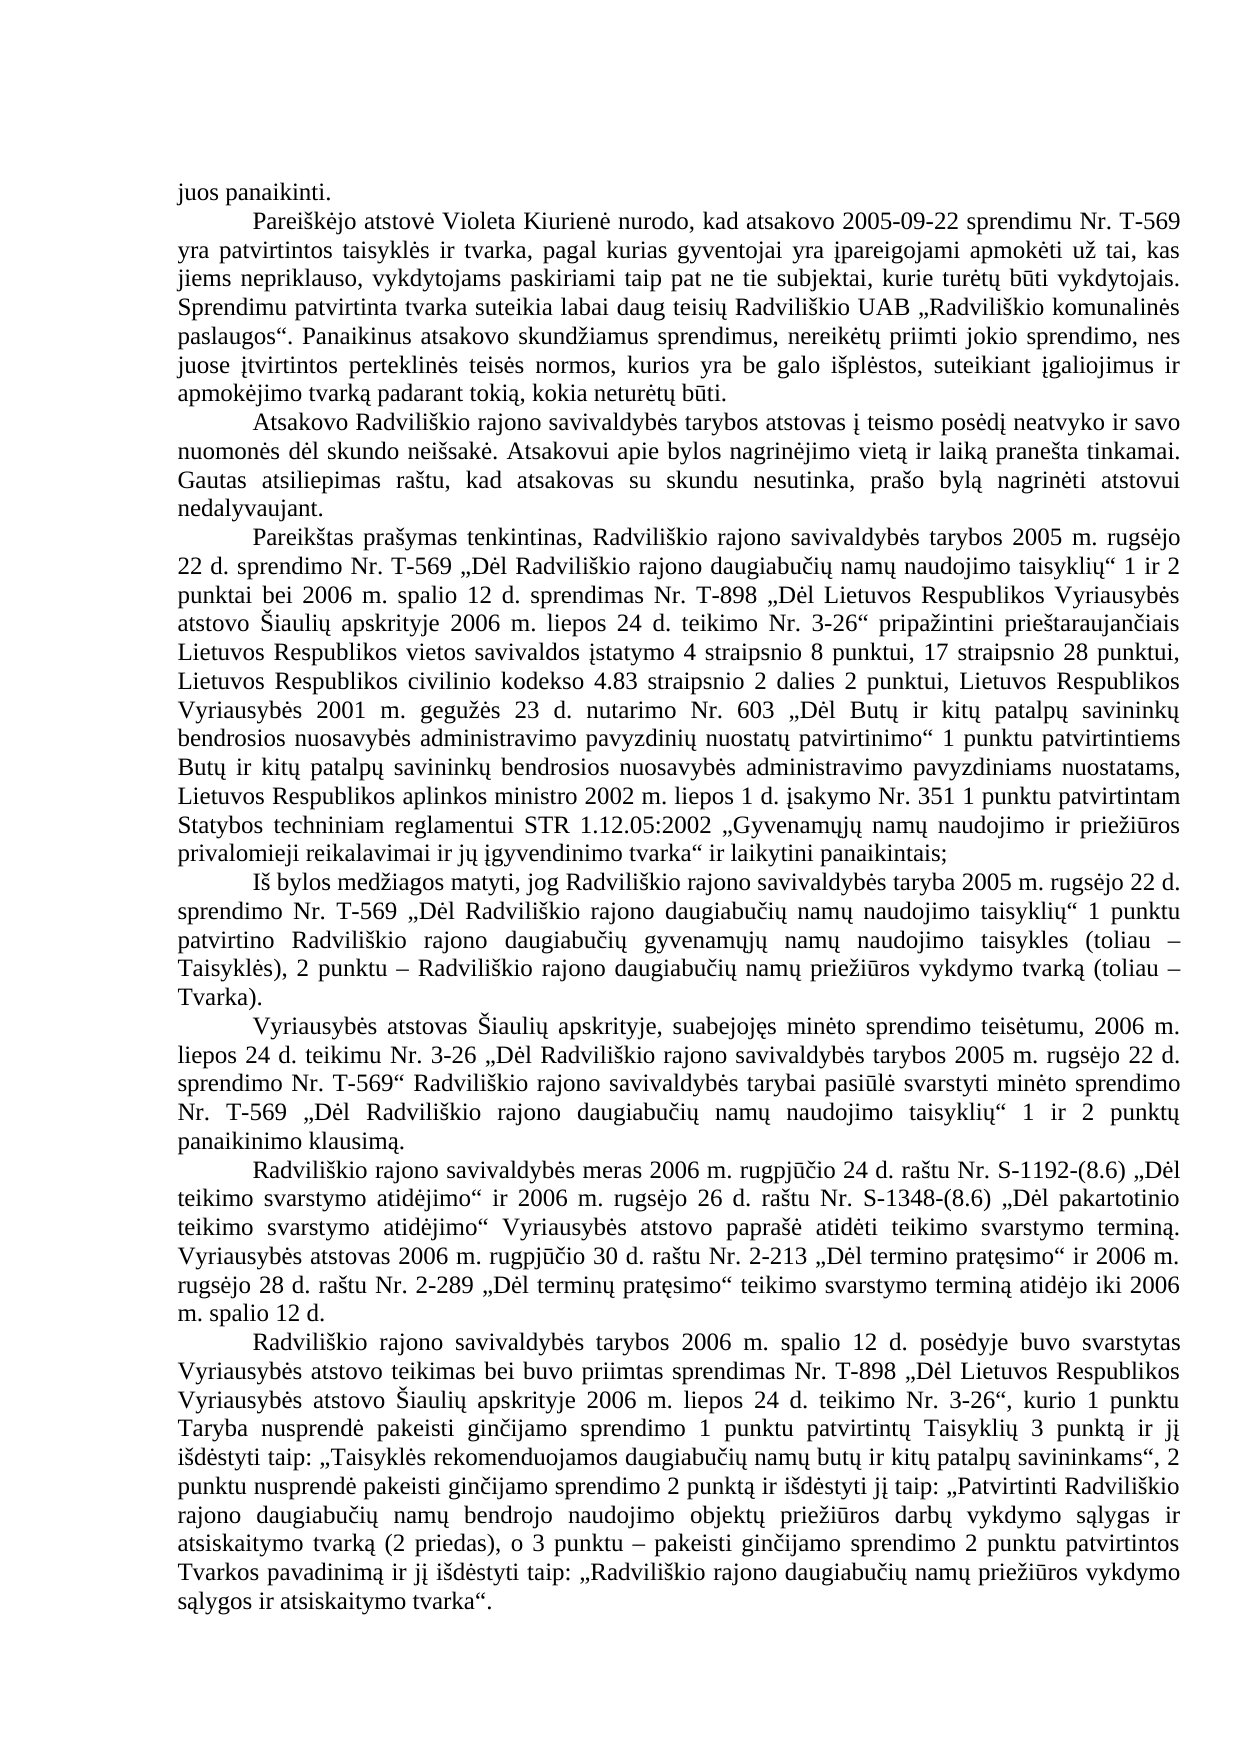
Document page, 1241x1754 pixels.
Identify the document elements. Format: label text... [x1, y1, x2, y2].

text Atsakovo Radviliškio rajono savivaldybės tarybos atstovas į teismo posėdį neatvyko ir savo nuomonės dėl skundo neišsakė. Atsakovui apie bylos nagrinėjimo vietą ir laiką pranešta tinkamai. Gautas atsiliepimas raštu, kad atsakovas su skundu nesutinka, prašo bylą nagrinėti atstovui nedalyvaujant. [177, 407, 1181, 522]
text Radviliškio rajono savivaldybės tarybos 2006 m. spalio 12 d. posėdyje buvo svarstytas Vyriausybės atstovo teikimas bei buvo priimtas sprendimas Nr. T-898 „Dėl Lietuvos Respublikos Vyriausybės atstovo Šiaulių apskrityje 2006 m. liepos 24 d. teikimo Nr. 3-26“, kurio 1 punktu Taryba nusprendė pakeisti ginčijamo sprendimo 1 punktu patvirtintų Taisyklių 3 punktą ir jį išdėstyti taip: „Taisyklės rekomenduojamos daugiabučių namų butų ir kitų patalpų savininkams“, 2 punktu nusprendė pakeisti ginčijamo sprendimo 2 punktą ir išdėstyti jį taip: „Patvirtinti Radviliškio rajono daugiabučių namų bendrojo naudojimo objektų priežiūros darbų vykdymo sąlygas ir atsiskaitymo tvarką (2 priedas), o 3 punktu – pakeisti ginčijamo sprendimo 2 punktu patvirtintos Tvarkos pavadinimą ir jį išdėstyti taip: „Radviliškio rajono daugiabučių namų priežiūros vykdymo sąlygos ir atsiskaitymo tvarka“. [177, 1327, 1181, 1615]
text Pareikštas prašymas tenkintinas, Radviliškio rajono savivaldybės tarybos 2005 m. rugsėjo 22 d. sprendimo Nr. T-569 „Dėl Radviliškio rajono daugiabučių namų naudojimo taisyklių“ 1 ir 2 punktai bei 2006 m. spalio 12 d. sprendimas Nr. T-898 „Dėl Lietuvos Respublikos Vyriausybės atstovo Šiaulių apskrityje 2006 m. liepos 24 d. teikimo Nr. 3-26“ pripažintini prieštaraujančiais Lietuvos Respublikos vietos savivaldos įstatymo 4 straipsnio 8 punktui, 17 straipsnio 28 punktui, Lietuvos Respublikos civilinio kodekso 4.83 straipsnio 2 dalies 2 punktui, Lietuvos Respublikos Vyriausybės 2001 m. gegužės 23 d. nutarimo Nr. 603 „Dėl Butų ir kitų patalpų savininkų bendrosios nuosavybės administravimo pavyzdinių nuostatų patvirtinimo“ 1 punktu patvirtintiems Butų ir kitų patalpų savininkų bendrosios nuosavybės administravimo pavyzdiniams nuostatams, Lietuvos Respublikos aplinkos ministro 2002 m. liepos 1 d. įsakymo Nr. 351 1 punktu patvirtintam Statybos techniniam reglamentui STR 1.12.05:2002 „Gyvenamųjų namų naudojimo ir priežiūros privalomieji reikalavimai ir jų įgyvendinimo tvarka“ ir laikytini panaikintais; [177, 522, 1181, 867]
text Radviliškio rajono savivaldybės meras 2006 m. rugpjūčio 24 d. raštu Nr. S-1192-(8.6) „Dėl teikimo svarstymo atidėjimo“ ir 2006 m. rugsėjo 26 d. raštu Nr. S-1348-(8.6) „Dėl pakartotinio teikimo svarstymo atidėjimo“ Vyriausybės atstovo paprašė atidėti teikimo svarstymo terminą. Vyriausybės atstovas 2006 m. rugpjūčio 30 d. raštu Nr. 2-213 „Dėl termino pratęsimo“ ir 2006 m. rugsėjo 28 d. raštu Nr. 2-289 „Dėl terminų pratęsimo“ teikimo svarstymo terminą atidėjo iki 2006 m. spalio 12 d. [177, 1155, 1181, 1327]
text juos panaikinti. [177, 177, 1181, 206]
text Vyriausybės atstovas Šiaulių apskrityje, suabejojęs minėto sprendimo teisėtumu, 2006 m. liepos 24 d. teikimu Nr. 3-26 „Dėl Radviliškio rajono savivaldybės tarybos 2005 m. rugsėjo 22 d. sprendimo Nr. T-569“ Radviliškio rajono savivaldybės tarybai pasiūlė svarstyti minėto sprendimo Nr. T-569 „Dėl Radviliškio rajono daugiabučių namų naudojimo taisyklių“ 1 ir 2 punktų panaikinimo klausimą. [177, 1011, 1181, 1155]
text Pareiškėjo atstovė Violeta Kiurienė nurodo, kad atsakovo 2005-09-22 sprendimu Nr. T-569 yra patvirtintos taisyklės ir tvarka, pagal kurias gyventojai yra įpareigojami apmokėti už tai, kas jiems nepriklauso, vykdytojams paskiriami taip pat ne tie subjektai, kurie turėtų būti vykdytojais. Sprendimu patvirtinta tvarka suteikia labai daug teisių Radviliškio UAB „Radviliškio komunalinės paslaugos“. Panaikinus atsakovo skundžiamus sprendimus, nereikėtų priimti jokio sprendimo, nes juose įtvirtintos perteklinės teisės normos, kurios yra be galo išplėstos, suteikiant įgaliojimus ir apmokėjimo tvarką padarant tokią, kokia neturėtų būti. [177, 206, 1181, 407]
text Iš bylos medžiagos matyti, jog Radviliškio rajono savivaldybės taryba 2005 m. rugsėjo 22 d. sprendimo Nr. T-569 „Dėl Radviliškio rajono daugiabučių namų naudojimo taisyklių“ 1 punktu patvirtino Radviliškio rajono daugiabučių gyvenamųjų namų naudojimo taisykles (toliau – Taisyklės), 2 punktu – Radviliškio rajono daugiabučių namų priežiūros vykdymo tvarką (toliau – Tvarka). [177, 867, 1181, 1011]
